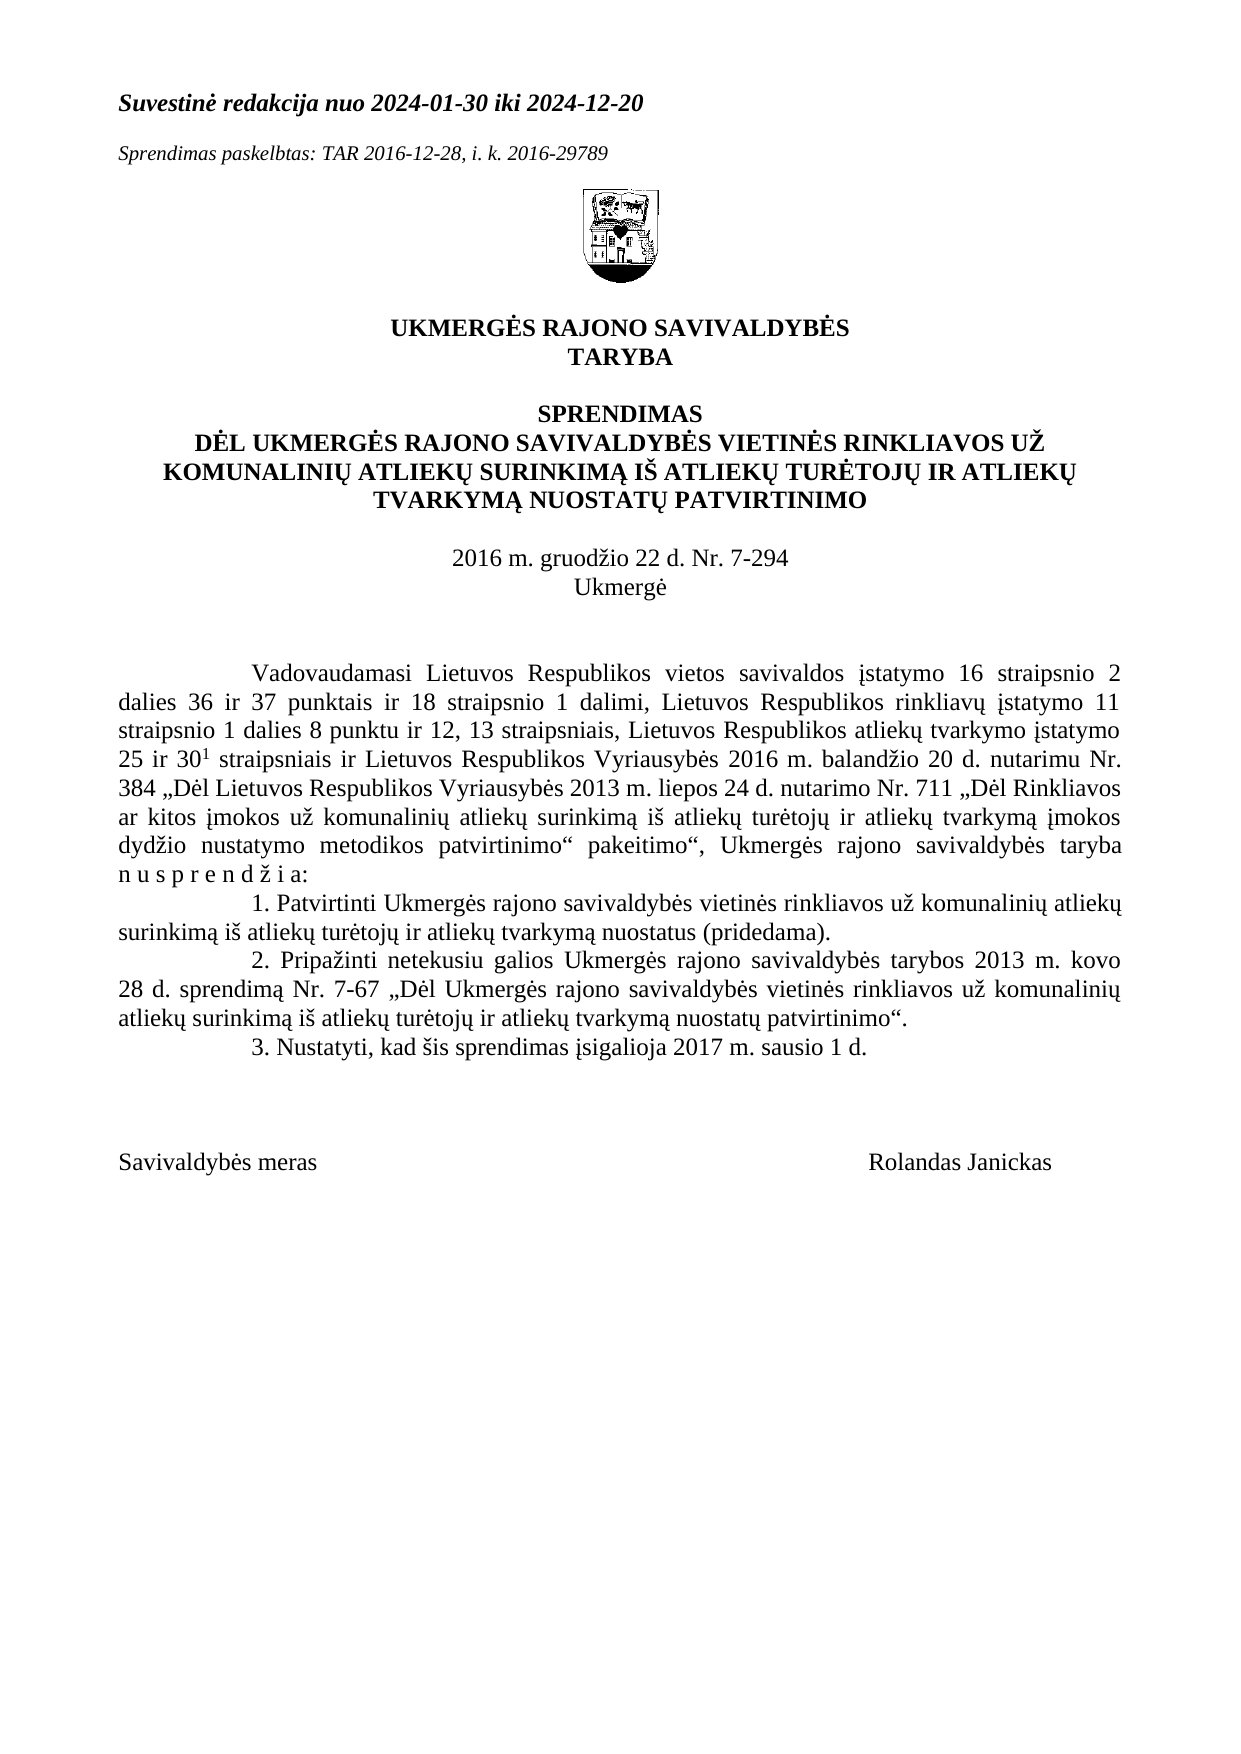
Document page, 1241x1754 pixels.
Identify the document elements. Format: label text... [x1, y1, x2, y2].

text 1. Patvirtinti Ukmergės rajono savivaldybės vietinės rinkliavos už komunalinių atliekų surinkimą iš atliekų turėtojų ir atliekų tvarkymą nuostatus (pridedama). [118, 888, 1122, 945]
text Suvestinė redakcija nuo 2024-01-30 iki 2024-12-20 [118, 88, 1122, 117]
text Savivaldybės meras Rolandas Janickas [118, 1147, 1122, 1175]
text 2. Pripažinti netekusiu galios Ukmergės rajono savivaldybės tarybos 2013 m. kovo 28 d. sprendimą Nr. 7-67 „Dėl Ukmergės rajono savivaldybės vietinės rinkliavos už komunalinių atliekų surinkimą iš atliekų turėtojų ir atliekų tvarkymą nuostatų patvirtinimo“. [118, 945, 1122, 1032]
text TARYBA [118, 342, 1122, 370]
text 2016 m. gruodžio 22 d. Nr. 7-294 [118, 543, 1122, 572]
text Vadovaudamasi Lietuvos Respublikos vietos savivaldos įstatymo 16 straipsnio 2 dalies 36 ir 37 punktais ir 18 straipsnio 1 dalimi, Lietuvos Respublikos rinkliavų įstatymo 11 straipsnio 1 dalies 8 punktu ir 12, 13 straipsniais, Lietuvos Respublikos atliekų tvarkymo įstatymo 25 ir 301 straipsniais ir Lietuvos Respublikos Vyriausybės 2016 m. balandžio 20 d. nutarimu Nr. 384 „Dėl Lietuvos Respublikos Vyriausybės 2013 m. liepos 24 d. nutarimo Nr. 711 „Dėl Rinkliavos ar kitos įmokos už komunalinių atliekų surinkimą iš atliekų turėtojų ir atliekų tvarkymą įmokos dydžio nustatymo metodikos patvirtinimo“ pakeitimo“, Ukmergės rajono savivaldybės taryba n u s p r e n d ž i a: [118, 658, 1122, 888]
text Ukmergė [118, 572, 1122, 600]
text UKMERGĖS RAJONO SAVIVALDYBĖS [118, 313, 1122, 342]
text SPRENDIMAS [118, 399, 1122, 428]
text Sprendimas paskelbtas: TAR 2016-12-28, i. k. 2016-29789 [118, 141, 1122, 165]
text 3. Nustatyti, kad šis sprendimas įsigalioja 2017 m. sausio 1 d. [118, 1032, 1122, 1060]
text DĖL UKMERGĖS RAJONO SAVIVALDYBĖS VIETINĖS RINKLIAVOS UŽ KOMUNALINIŲ ATLIEKŲ SURINKIMĄ IŠ ATLIEKŲ TURĖTOJŲ IR ATLIEKŲ TVARKYMĄ NUOSTATŲ patvirtinimo [118, 428, 1122, 514]
